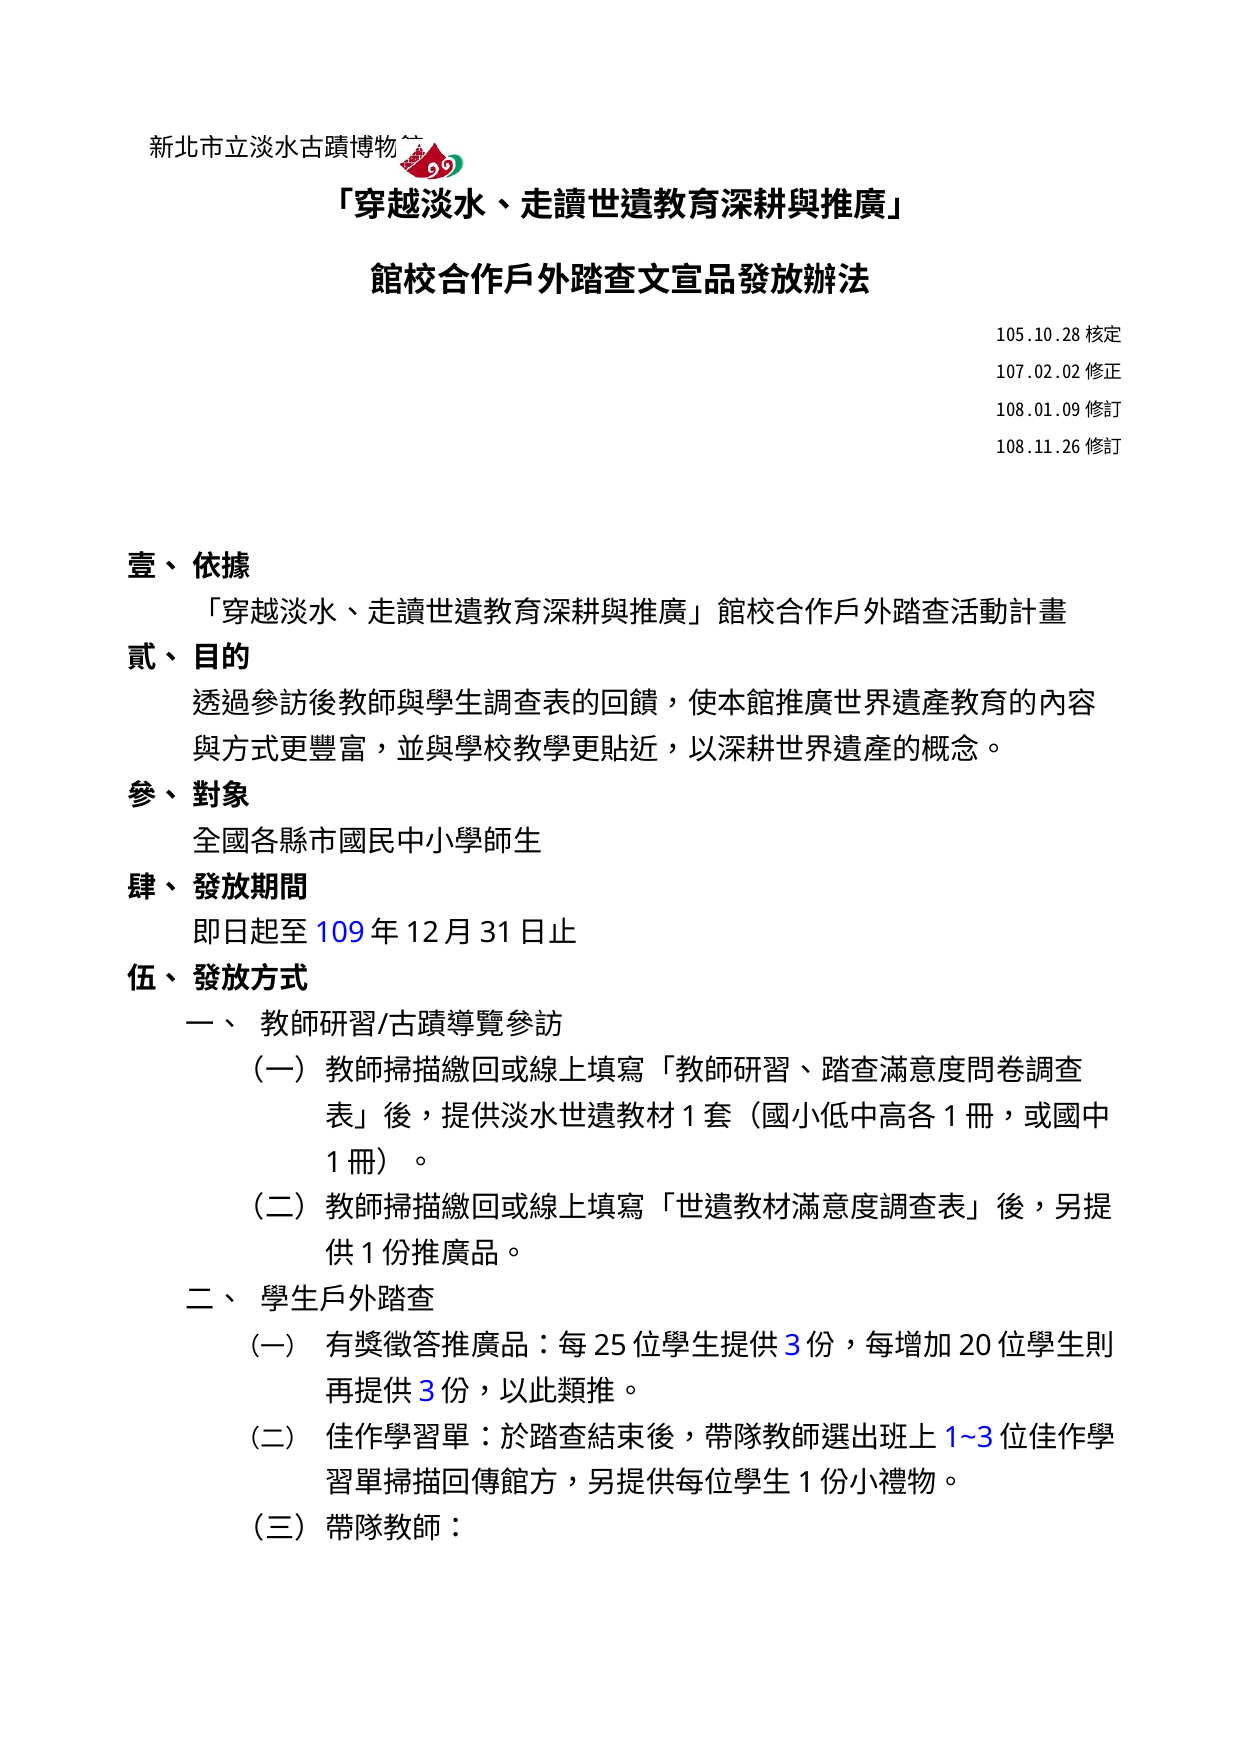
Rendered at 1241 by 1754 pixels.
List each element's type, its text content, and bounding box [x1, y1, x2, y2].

list 教師掃描繳回或線上填寫「世遺教材滿意度調查表」後，另提供1份推廣品。 [236, 1181, 1122, 1273]
list 發放方式 [127, 952, 1122, 998]
text 全國各縣市國民中小學師生 [192, 814, 1122, 860]
text 107.02.02修正 [118, 352, 1122, 389]
list 發放期間 [127, 860, 1122, 906]
text 108.01.09修訂 [118, 389, 1122, 427]
text 新北市立淡水古蹟博物館 [118, 127, 1122, 164]
text 館校合作戶外踏查文宣品發放辦法 [118, 239, 1122, 314]
list 依據 [127, 539, 1122, 585]
text 「穿越淡水、走讀世遺教育深耕與推廣」 [118, 164, 1122, 239]
list 學生戶外踏查 [186, 1273, 1122, 1319]
text 108.11.26修訂 [118, 427, 1122, 464]
list 對象 [127, 769, 1122, 814]
text 105.10.28核定 [118, 314, 1122, 352]
list 目的 [127, 631, 1122, 677]
list 教師研習/古蹟導覽參訪 [186, 998, 1122, 1044]
list 佳作學習單：於踏查結束後，帶隊教師選出班上1~3位佳作學習單掃描回傳館方，另提供每位學生1份小禮物。 [236, 1410, 1122, 1502]
picture [396, 139, 466, 182]
text 即日起至109年12月31日止 [192, 906, 1122, 952]
text 透過參訪後教師與學生調查表的回饋，使本館推廣世界遺產教育的內容與方式更豐富，並與學校教學更貼近，以深耕世界遺產的概念。 [192, 677, 1122, 769]
list 帶隊教師： [236, 1502, 1122, 1548]
text 「穿越淡水、走讀世遺教育深耕與推廣」館校合作戶外踏查活動計畫 [192, 585, 1122, 631]
list 有獎徵答推廣品：每25位學生提供3份，每增加20位學生則再提供3份，以此類推。 [236, 1319, 1122, 1410]
list 教師掃描繳回或線上填寫「教師研習、踏查滿意度問卷調查表」後，提供淡水世遺教材1套（國小低中高各1冊，或國中1冊）。 [236, 1044, 1122, 1181]
